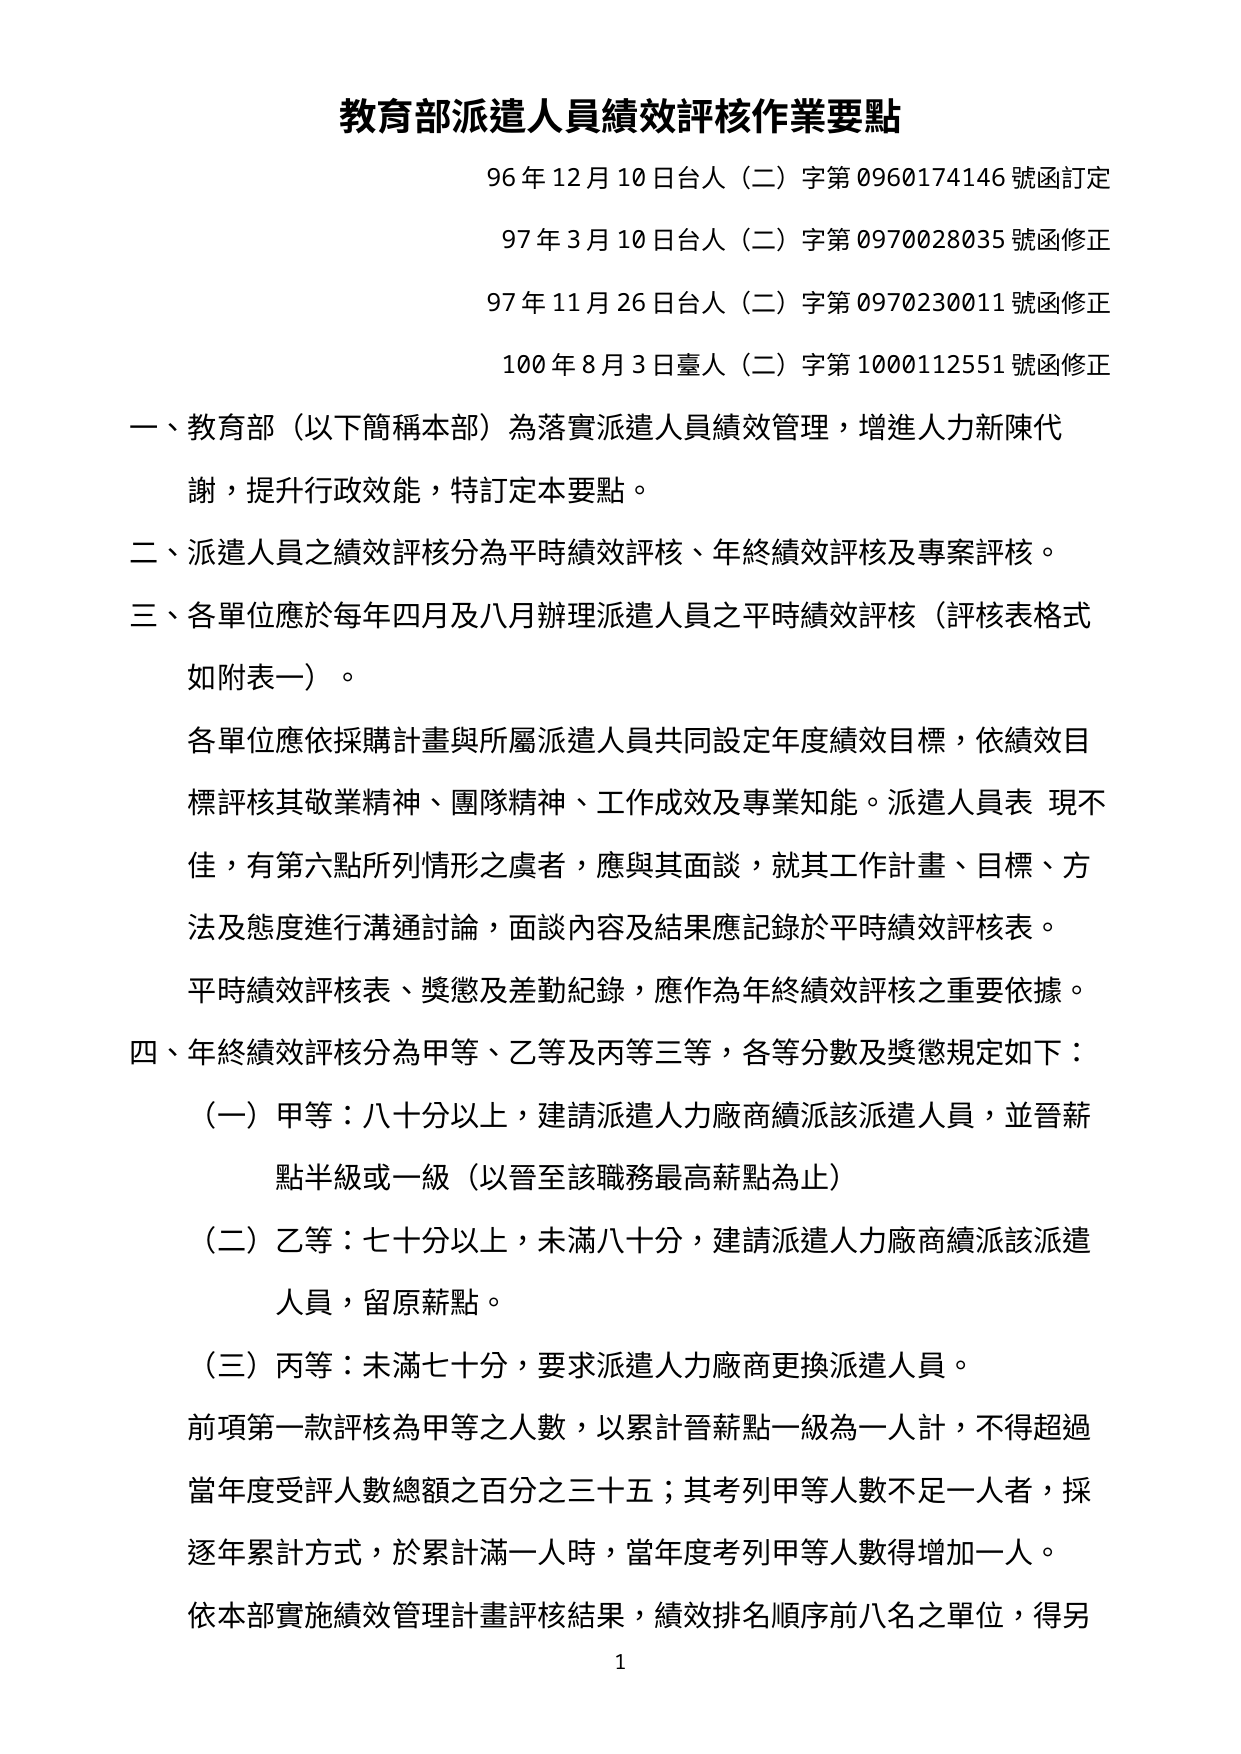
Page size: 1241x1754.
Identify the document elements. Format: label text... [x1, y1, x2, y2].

table_cell 一、教育部（以下簡稱本部）為落實派遣人員績效管理，增進人力新陳代謝，提升行政效能，特訂定本要點。 二、派遣人員之績效評核分為平時績效評核、年終績效評核及專案評核。 三、各單位應於每年四月及八月辦理派遣人員之平時績效評核（評核表格式如附表一）。 各單位應依採購計畫與所屬派遣人員共同設定年度績效目標，依績效目標評核其敬業精神、團隊精神、工作成效及專業知能。派遣人員表 現不佳，有第六點所列情形之虞者，應與其面談，就其工作計畫、目標、方法及態度進行溝通討論，面談內容及結果應記錄於平時績效評核表。 平時績效評核表、獎懲及差勤紀錄，應作為年終績效評核之重要依據。 四、年終績效評核分為甲等、乙等及丙等三等，各等分數及獎懲規定如下： （一）甲等：八十分以上，建請派遣人力廠商續派該派遣人員，並晉薪點半級或一級（以晉至該職務最高薪點為止） （二）乙等：七十分以上，未滿八十分，建請派遣人力廠商續派該派遣人員，留原薪點。 （三）丙等：未滿七十分，要求派遣人力廠商更換派遣人員。 前項第一款評核為甲等之人數，以累計晉薪點一級為一人計，不得超過當年度受評人數總額之百分之三十五；其考列甲等人數不足一人者，採逐年累計方式，於累計滿一人時，當年度考列甲等人數得增加一人。 依本部實施績效管理計畫評核結果，績效排名順序前八名之單位，得另 [118, 385, 1122, 1634]
table_header 96年12月10日台人（二）字第0960174146號函訂定 97年3月10日台人（二）字第0970028035號函修正 97年11月26日台人（二）字第0970230011號函修正 100年8月3日臺人（二）字第1000112551號函修正 [118, 135, 1122, 384]
text 教育部派遣人員績效評核作業要點 [118, 72, 1122, 134]
